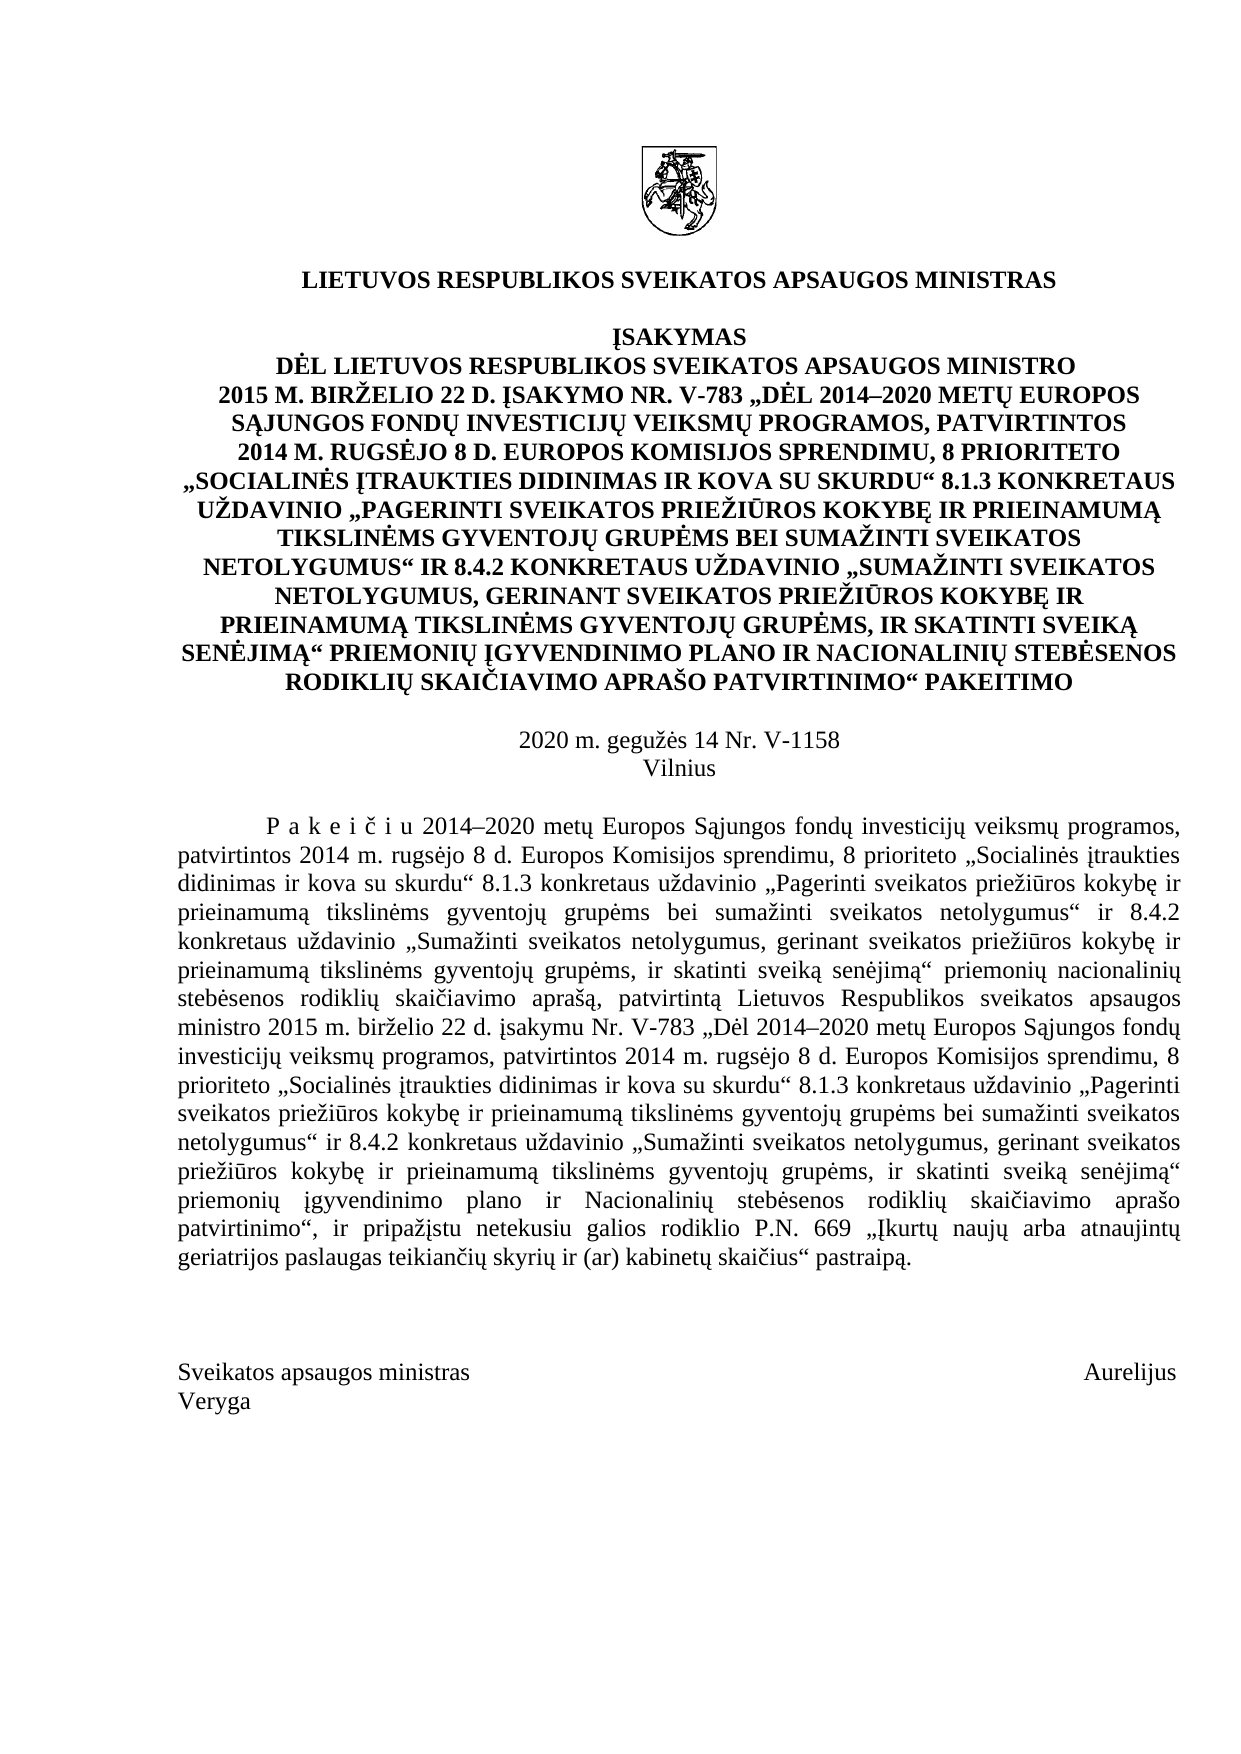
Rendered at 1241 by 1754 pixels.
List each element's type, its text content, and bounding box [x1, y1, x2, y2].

text Sveikatos apsaugos ministras Aurelijus Veryga [177, 1357, 1181, 1415]
text P a k e i č i u 2014–2020 metų Europos Sąjungos fondų investicijų veiksmų programos, patvirtintos 2014 m. rugsėjo 8 d. Europos Komisijos sprendimu, 8 prioriteto „Socialinės įtraukties didinimas ir kova su skurdu“ 8.1.3 konkretaus uždavinio „Pagerinti sveikatos priežiūros kokybę ir prieinamumą tikslinėms gyventojų grupėms bei sumažinti sveikatos netolygumus“ ir 8.4.2 konkretaus uždavinio „Sumažinti sveikatos netolygumus, gerinant sveikatos priežiūros kokybę ir prieinamumą tikslinėms gyventojų grupėms, ir skatinti sveiką senėjimą“ priemonių nacionalinių stebėsenos rodiklių skaičiavimo aprašą, patvirtintą Lietuvos Respublikos sveikatos apsaugos ministro 2015 m. birželio 22 d. įsakymu Nr. V-783 „Dėl 2014–2020 metų Europos Sąjungos fondų investicijų veiksmų programos, patvirtintos 2014 m. rugsėjo 8 d. Europos Komisijos sprendimu, 8 prioriteto „Socialinės įtraukties didinimas ir kova su skurdu“ 8.1.3 konkretaus uždavinio „Pagerinti sveikatos priežiūros kokybę ir prieinamumą tikslinėms gyventojų grupėms bei sumažinti sveikatos netolygumus“ ir 8.4.2 konkretaus uždavinio „Sumažinti sveikatos netolygumus, gerinant sveikatos priežiūros kokybę ir prieinamumą tikslinėms gyventojų grupėms, ir skatinti sveiką senėjimą“ priemonių įgyvendinimo plano ir Nacionalinių stebėsenos rodiklių skaičiavimo aprašo patvirtinimo“, ir pripažįstu netekusiu galios rodiklio P.N. 669 „Įkurtų naujų arba atnaujintų geriatrijos paslaugas teikiančių skyrių ir (ar) kabinetų skaičius“ pastraipą. [177, 811, 1181, 1271]
text LIETUVOS RESPUBLIKOS SVEIKATOS APSAUGOS MINISTRAS [177, 265, 1181, 293]
text 2020 m. gegužės 14 Nr. V-1158 [177, 725, 1181, 753]
text Vilnius [177, 753, 1181, 782]
text ĮSAKYMAS [177, 322, 1181, 351]
text 2015 M. BIRŽELIO 22 D. ĮSAKYMO NR. V-783 „DĖL 2014–2020 METŲ EUROPOS SĄJUNGOS FONDŲ INVESTICIJŲ VEIKSMŲ PROGRAMOS, PATVIRTINTOS 2014 M. RUGSĖJO 8 D. EUROPOS KOMISIJOS SPRENDIMU, 8 PRIORITETO „SOCIALINĖS ĮTRAUKTIES DIDINIMAS IR KOVA SU SKURDU“ 8.1.3 KONKRETAUS UŽDAVINIO „PAGERINTI SVEIKATOS PRIEŽIŪROS KOKYBĘ IR PRIEINAMUMĄ TIKSLINĖMS GYVENTOJŲ GRUPĖMS BEI SUMAŽINTI SVEIKATOS NETOLYGUMUS“ IR 8.4.2 KONKRETAUS UŽDAVINIO „SUMAŽINTI SVEIKATOS NETOLYGUMUS, GERINANT SVEIKATOS PRIEŽIŪROS KOKYBĘ IR PRIEINAMUMĄ TIKSLINĖMS GYVENTOJŲ GRUPĖMS, IR SKATINTI SVEIKĄ SENĖJIMĄ“ PRIEMONIŲ ĮGYVENDINIMO PLANO IR NACIONALINIŲ STEBĖSENOS RODIKLIŲ SKAIČIAVIMO APRAŠO PATVIRTINIMO“ PAKEITIMO [177, 380, 1181, 696]
text DĖL LIETUVOS RESPUBLIKOS SVEIKATOS APSAUGOS MINISTRO [177, 351, 1181, 380]
